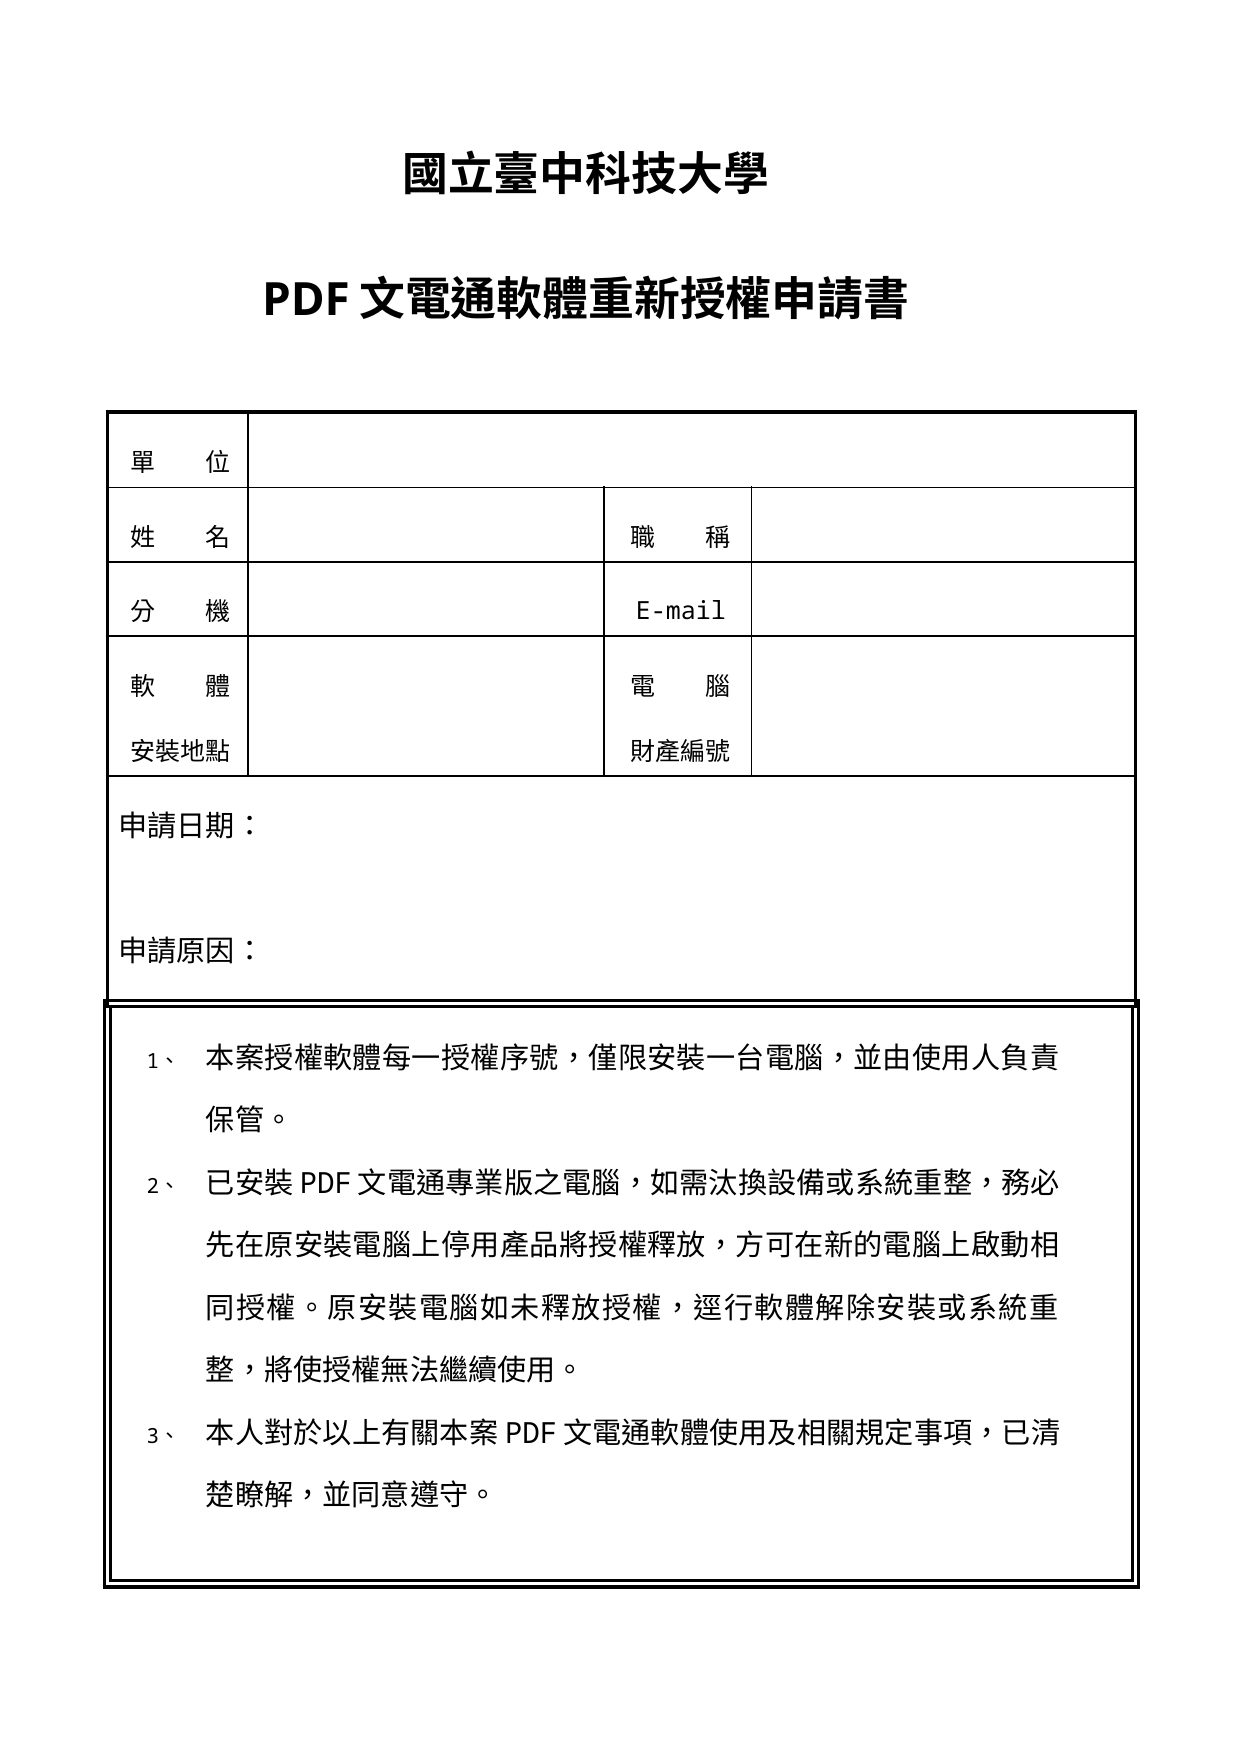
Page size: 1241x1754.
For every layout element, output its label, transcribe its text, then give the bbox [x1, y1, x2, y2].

table_cell 姓 名 [109, 488, 247, 561]
table_cell 申請日期： 申請原因： [109, 777, 1134, 999]
table_cell 本案授權軟體每一授權序號，僅限安裝一台電腦，並由使用人負責保管。 已安裝PDF文電通專業版之電腦，如需汰換設備或系統重整，務必先在原安裝電腦上停用產品將授權釋放，方可在新的電腦上啟動相同授權。原安裝電腦如未釋放授權，逕行軟體解除安裝或系統重整，將使授權無法繼續使用。 本人對於以上有關本案PDF文電通軟體使用及相關規定事項，已清楚瞭解，並同意遵守。 [112, 1008, 1131, 1579]
table_cell [752, 488, 1134, 561]
table_header 單 位 [109, 414, 247, 486]
table_cell [752, 563, 1134, 635]
table_cell 分 機 [109, 563, 247, 635]
text 國立臺中科技大學 [118, 97, 1053, 222]
table_cell 電 腦 財產編號 [605, 637, 751, 775]
table_cell [249, 488, 603, 561]
table_cell E-mail [605, 563, 751, 635]
table_header [249, 414, 1134, 486]
text PDF文電通軟體重新授權申請書 [118, 222, 1053, 347]
table_cell 軟 體 安裝地點 [109, 637, 247, 775]
table_cell [249, 637, 603, 775]
table_cell [249, 563, 603, 635]
table_cell 職 稱 [605, 488, 751, 561]
table_cell [752, 637, 1134, 775]
